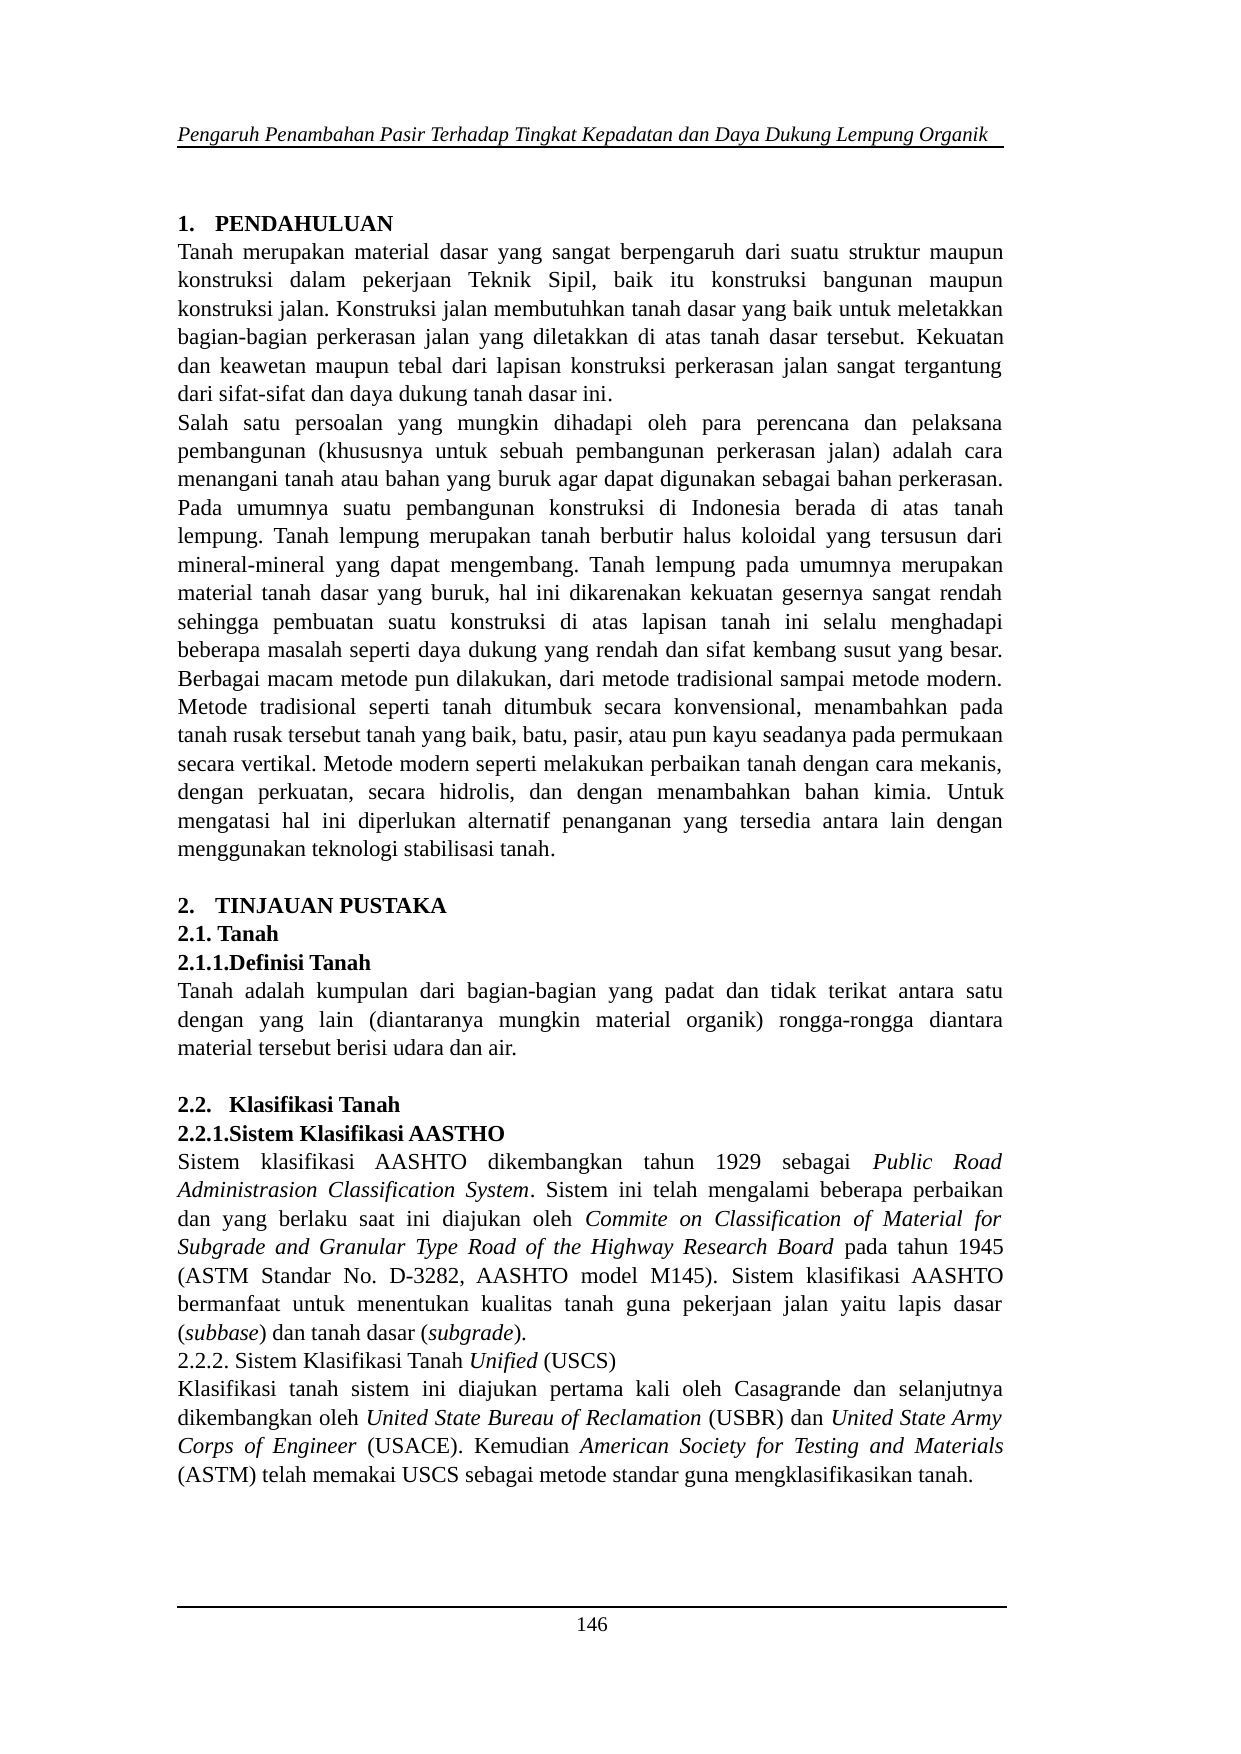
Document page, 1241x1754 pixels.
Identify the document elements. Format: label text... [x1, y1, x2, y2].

text 2.2. Klasifikasi Tanah [177, 1091, 1004, 1117]
list 2.1.1.Definisi Tanah [177, 949, 1004, 975]
text Salah satu persoalan yang mungkin dihadapi oleh para perencana dan pelaksana pembangunan (khususnya untuk sebuah pembangunan perkerasan jalan) adalah cara menangani tanah atau bahan yang buruk agar dapat digunakan sebagai bahan perkerasan. Pada umumnya suatu pembangunan konstruksi di Indonesia berada di atas tanah lempung. Tanah lempung merupakan tanah berbutir halus koloidal yang tersusun dari mineral-mineral yang dapat mengembang. Tanah lempung pada umumnya merupakan material tanah dasar yang buruk, hal ini dikarenakan kekuatan gesernya sangat rendah sehingga pembuatan suatu konstruksi di atas lapisan tanah ini selalu menghadapi beberapa masalah seperti daya dukung yang rendah dan sifat kembang susut yang besar. Berbagai macam metode pun dilakukan, dari metode tradisional sampai metode modern. Metode tradisional seperti tanah ditumbuk secara konvensional, menambahkan pada tanah rusak tersebut tanah yang baik, batu, pasir, atau pun kayu seadanya pada permukaan secara vertikal. Metode modern seperti melakukan perbaikan tanah dengan cara mekanis, dengan perkuatan, secara hidrolis, dan dengan menambahkan bahan kimia. Untuk mengatasi hal ini diperlukan alternatif penanganan yang tersedia antara lain dengan menggunakan teknologi stabilisasi tanah. [177, 409, 1004, 862]
text Tanah adalah kumpulan dari bagian-bagian yang padat dan tidak terikat antara satu dengan yang lain (diantaranya mungkin material organik) rongga-rongga diantara material tersebut berisi udara dan air. [177, 977, 1004, 1061]
text Tanah merupakan material dasar yang sangat berpengaruh dari suatu struktur maupun konstruksi dalam pekerjaan Teknik Sipil, baik itu konstruksi bangunan maupun konstruksi jalan. Konstruksi jalan membutuhkan tanah dasar yang baik untuk meletakkan bagian-bagian perkerasan jalan yang diletakkan di atas tanah dasar tersebut. Kekuatan dan keawetan maupun tebal dari lapisan konstruksi perkerasan jalan sangat tergantung dari sifat-sifat dan daya dukung tanah dasar ini. [177, 238, 1004, 407]
list 2.1. Tanah [177, 921, 1004, 947]
text Sistem klasifikasi AASHTO dikembangkan tahun 1929 sebagai Public Road Administrasion Classification System. Sistem ini telah mengalami beberapa perbaikan dan yang berlaku saat ini diajukan oleh Commite on Classification of Material for Subgrade and Granular Type Road of the Highway Research Board pada tahun 1945 (ASTM Standar No. D-3282, AASHTO model M145). Sistem klasifikasi AASHTO bermanfaat untuk menentukan kualitas tanah guna pekerjaan jalan yaitu lapis dasar (subbase) dan tanah dasar (subgrade). [177, 1148, 1004, 1345]
list TINJAUAN PUSTAKA [177, 892, 1004, 918]
text Klasifikasi tanah sistem ini diajukan pertama kali oleh Casagrande dan selanjutnya dikembangkan oleh United State Bureau of Reclamation (USBR) dan United State Army Corps of Engineer (USACE). Kemudian American Society for Testing and Materials (ASTM) telah memakai USCS sebagai metode standar guna mengklasifikasikan tanah. [177, 1376, 1004, 1487]
text 2.2.1.Sistem Klasifikasi AASTHO [177, 1119, 1004, 1146]
text 2.2.2. Sistem Klasifikasi Tanah Unified (USCS) [177, 1347, 1004, 1373]
list PENDAHULUAN [177, 209, 1004, 236]
